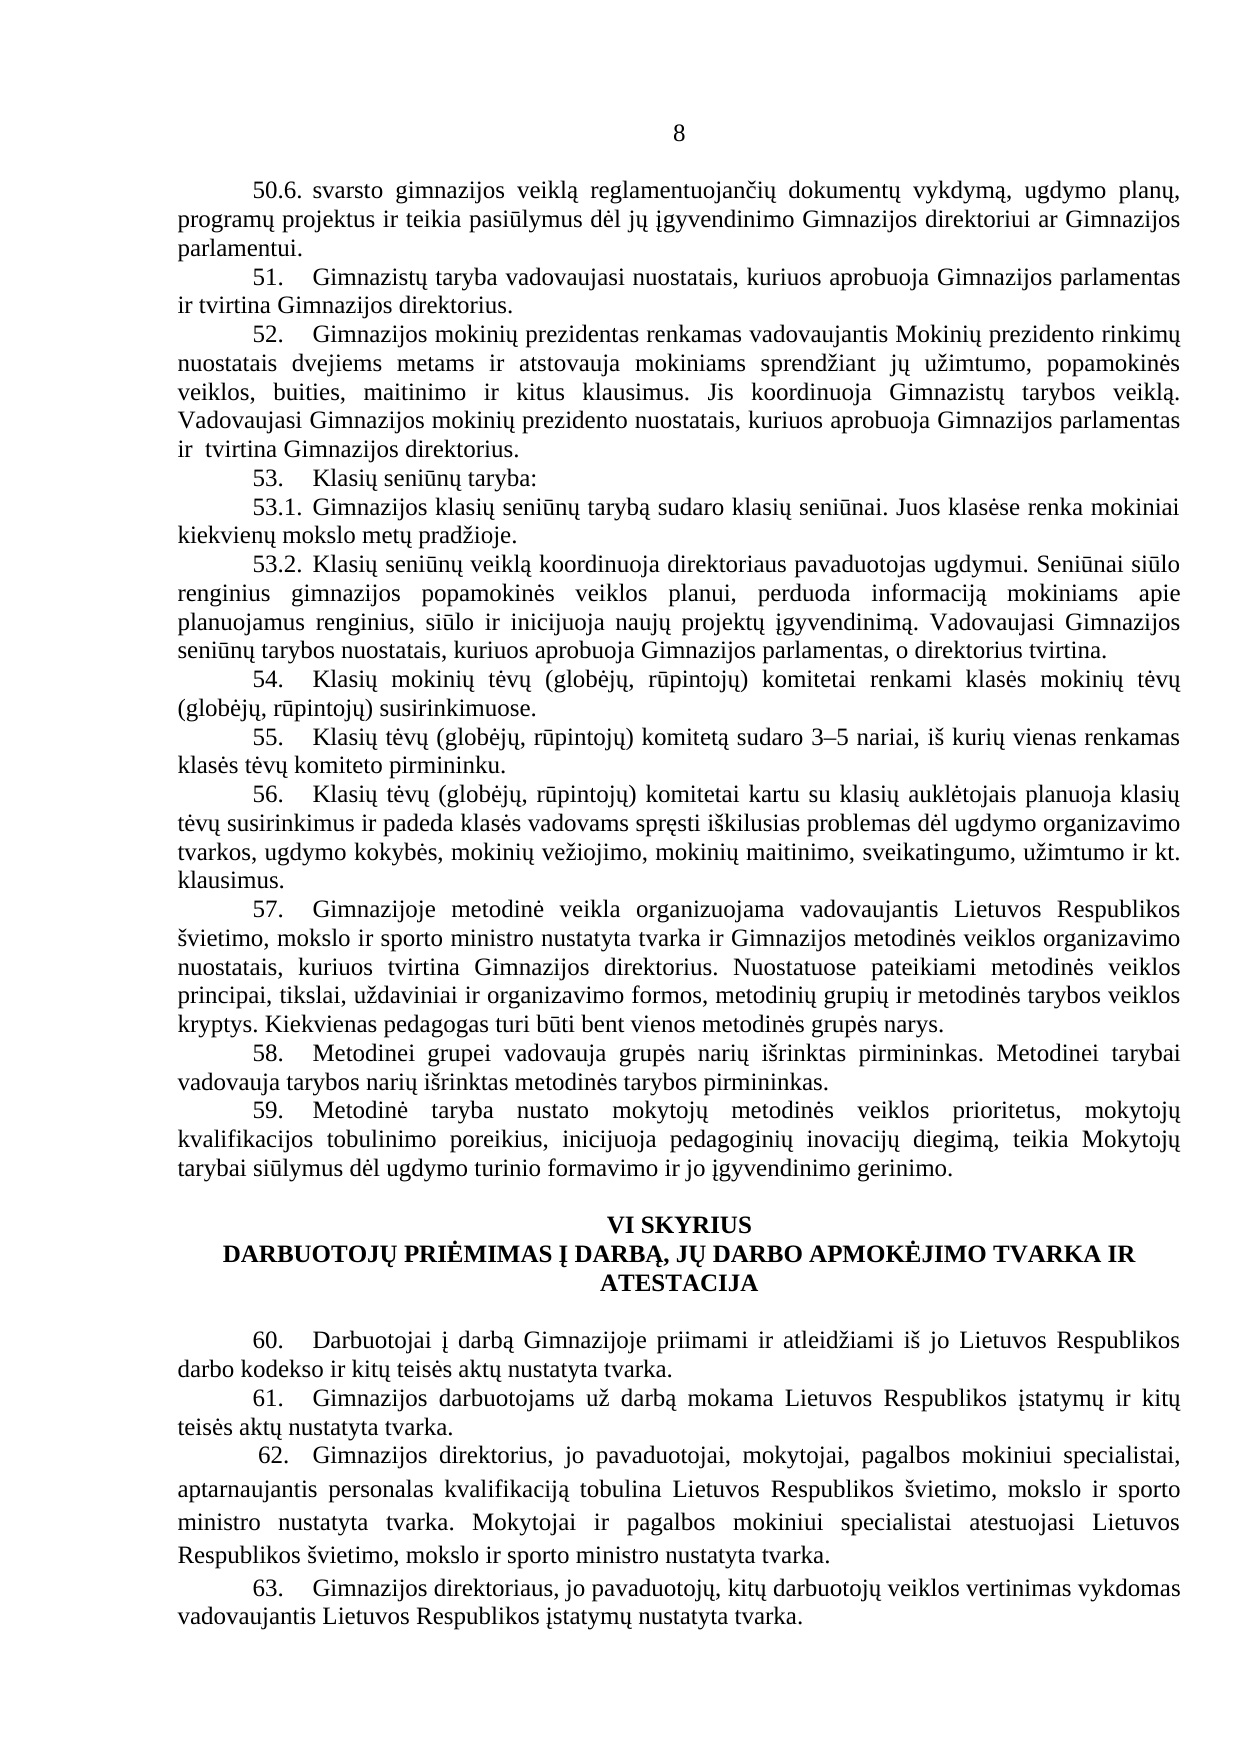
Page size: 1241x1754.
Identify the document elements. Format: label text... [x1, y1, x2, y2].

text 59. Metodinė taryba nustato mokytojų metodinės veiklos prioritetus, mokytojų kvalifikacijos tobulinimo poreikius, inicijuoja pedagoginių inovacijų diegimą, teikia Mokytojų tarybai siūlymus dėl ugdymo turinio formavimo ir jo įgyvendinimo gerinimo. [177, 1096, 1181, 1182]
text 51. Gimnazistų taryba vadovaujasi nuostatais, kuriuos aprobuoja Gimnazijos parlamentas ir tvirtina Gimnazijos direktorius. [177, 262, 1181, 319]
text 52. Gimnazijos mokinių prezidentas renkamas vadovaujantis Mokinių prezidento rinkimų nuostatais dvejiems metams ir atstovauja mokiniams sprendžiant jų užimtumo, popamokinės veiklos, buities, maitinimo ir kitus klausimus. Jis koordinuoja Gimnazistų tarybos veiklą. Vadovaujasi Gimnazijos mokinių prezidento nuostatais, kuriuos aprobuoja Gimnazijos parlamentas ir tvirtina Gimnazijos direktorius. [177, 319, 1181, 463]
text 54. Klasių mokinių tėvų (globėjų, rūpintojų) komitetai renkami klasės mokinių tėvų (globėjų, rūpintojų) susirinkimuose. [177, 664, 1181, 722]
text DARBUOTOJŲ PRIĖMIMAS Į DARBĄ, JŲ DARBO APMOKĖJIMO TVARKA IR ATESTACIJA [177, 1239, 1181, 1297]
text 53.1. Gimnazijos klasių seniūnų tarybą sudaro klasių seniūnai. Juos klasėse renka mokiniai kiekvienų mokslo metų pradžioje. [177, 492, 1181, 549]
text 61. Gimnazijos darbuotojams už darbą mokama Lietuvos Respublikos įstatymų ir kitų teisės aktų nustatyta tvarka. [177, 1383, 1181, 1441]
text 53.2. Klasių seniūnų veiklą koordinuoja direktoriaus pavaduotojas ugdymui. Seniūnai siūlo renginius gimnazijos popamokinės veiklos planui, perduoda informaciją mokiniams apie planuojamus renginius, siūlo ir inicijuoja naujų projektų įgyvendinimą. Vadovaujasi Gimnazijos seniūnų tarybos nuostatais, kuriuos aprobuoja Gimnazijos parlamentas, o direktorius tvirtina. [177, 549, 1181, 664]
text 56. Klasių tėvų (globėjų, rūpintojų) komitetai kartu su klasių auklėtojais planuoja klasių tėvų susirinkimus ir padeda klasės vadovams spręsti iškilusias problemas dėl ugdymo organizavimo tvarkos, ugdymo kokybės, mokinių vežiojimo, mokinių maitinimo, sveikatingumo, užimtumo ir kt. klausimus. [177, 779, 1181, 894]
text 50.6. svarsto gimnazijos veiklą reglamentuojančių dokumentų vykdymą, ugdymo planų, programų projektus ir teikia pasiūlymus dėl jų įgyvendinimo Gimnazijos direktoriui ar Gimnazijos parlamentui. [177, 176, 1181, 262]
text VI SKYRIUS [177, 1211, 1181, 1239]
text 60. Darbuotojai į darbą Gimnazijoje priimami ir atleidžiami iš jo Lietuvos Respublikos darbo kodekso ir kitų teisės aktų nustatyta tvarka. [177, 1326, 1181, 1383]
text 53. Klasių seniūnų taryba: [177, 463, 1181, 492]
text 57. Gimnazijoje metodinė veikla organizuojama vadovaujantis Lietuvos Respublikos švietimo, mokslo ir sporto ministro nustatyta tvarka ir Gimnazijos metodinės veiklos organizavimo nuostatais, kuriuos tvirtina Gimnazijos direktorius. Nuostatuose pateikiami metodinės veiklos principai, tikslai, uždaviniai ir organizavimo formos, metodinių grupių ir metodinės tarybos veiklos kryptys. Kiekvienas pedagogas turi būti bent vienos metodinės grupės narys. [177, 894, 1181, 1038]
text 58. Metodinei grupei vadovauja grupės narių išrinktas pirmininkas. Metodinei tarybai vadovauja tarybos narių išrinktas metodinės tarybos pirmininkas. [177, 1038, 1181, 1096]
text 63. Gimnazijos direktoriaus, jo pavaduotojų, kitų darbuotojų veiklos vertinimas vykdomas vadovaujantis Lietuvos Respublikos įstatymų nustatyta tvarka. [177, 1573, 1181, 1630]
text 62. Gimnazijos direktorius, jo pavaduotojai, mokytojai, pagalbos mokiniui specialistai, aptarnaujantis personalas kvalifikaciją tobulina Lietuvos Respublikos švietimo, mokslo ir sporto ministro nustatyta tvarka. Mokytojai ir pagalbos mokiniui specialistai atestuojasi Lietuvos Respublikos švietimo, mokslo ir sporto ministro nustatyta tvarka. [177, 1441, 1181, 1568]
text 55. Klasių tėvų (globėjų, rūpintojų) komitetą sudaro 3–5 nariai, iš kurių vienas renkamas klasės tėvų komiteto pirmininku. [177, 722, 1181, 779]
